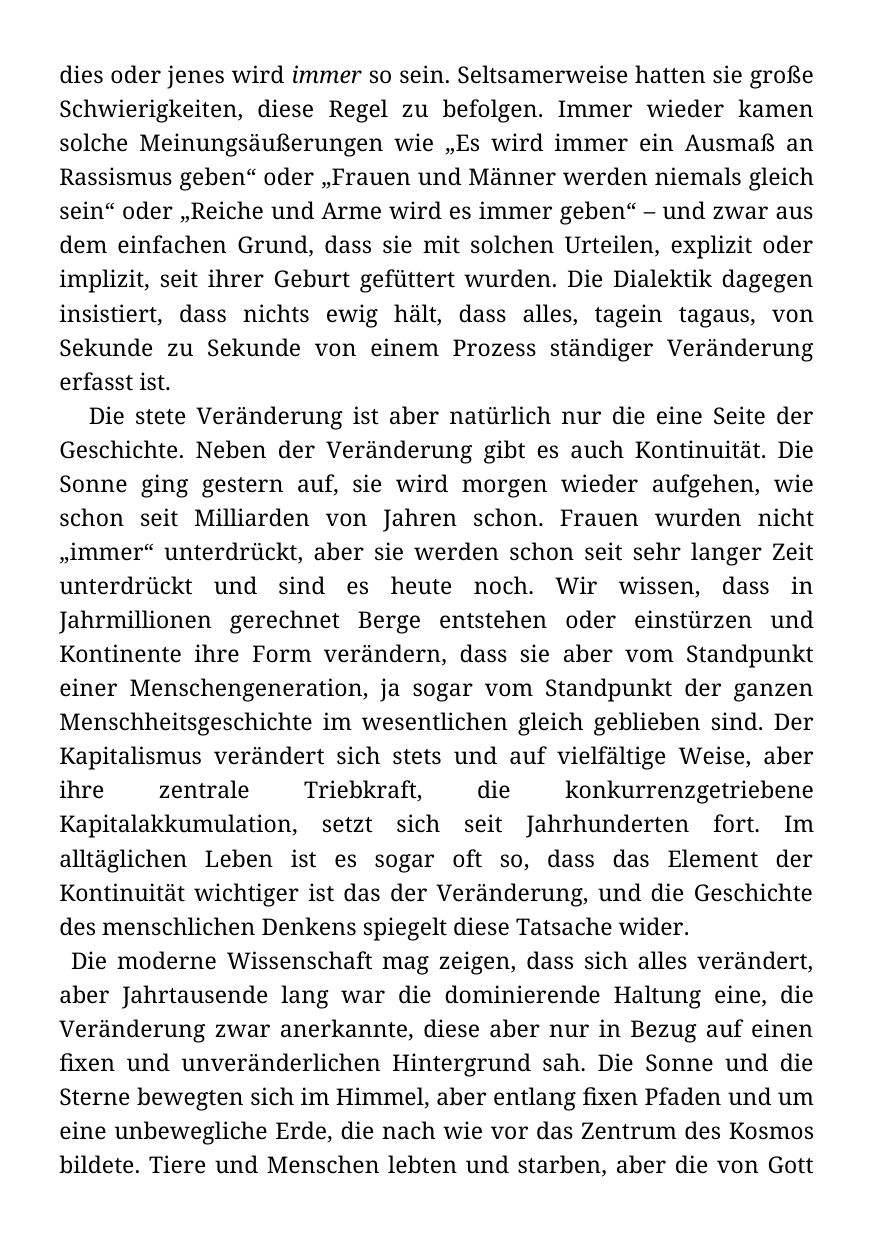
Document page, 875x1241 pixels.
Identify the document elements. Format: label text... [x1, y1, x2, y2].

text dies oder jenes wird immer so sein. Seltsamerweise hatten sie große Schwierigkeiten, diese Regel zu befolgen. Immer wieder kamen solche Meinungsäußerungen wie „Es wird immer ein Ausmaß an Rassismus geben“ oder „Frauen und Männer werden niemals gleich sein“ oder „Reiche und Arme wird es immer geben“ – und zwar aus dem einfachen Grund, dass sie mit solchen Urteilen, explizit oder implizit, seit ihrer Geburt gefüttert wurden. Die Dialektik dagegen insistiert, dass nichts ewig hält, dass alles, tagein tagaus, von Sekunde zu Sekunde von einem Prozess ständiger Veränderung erfasst ist. [59, 59, 815, 397]
text Die stete Veränderung ist aber natürlich nur die eine Seite der Geschichte. Neben der Veränderung gibt es auch Kontinuität. Die Sonne ging gestern auf, sie wird morgen wieder aufgehen, wie schon seit Milliarden von Jahren schon. Frauen wurden nicht „immer“ unterdrückt, aber sie werden schon seit sehr langer Zeit unterdrückt und sind es heute noch. Wir wissen, dass in Jahrmillionen gerechnet Berge entstehen oder einstürzen und Kontinente ihre Form verändern, dass sie aber vom Standpunkt einer Menschengeneration, ja sogar vom Standpunkt der ganzen Menschheitsgeschichte im wesentlichen gleich geblieben sind. Der Kapitalismus verändert sich stets und auf vielfältige Weise, aber ihre zentrale Triebkraft, die konkurrenzgetriebene Kapitalakkumulation, setzt sich seit Jahrhunderten fort. Im alltäglichen Leben ist es sogar oft so, dass das Element der Kontinuität wichtiger ist das der Veränderung, und die Geschichte des menschlichen Denkens spiegelt diese Tatsache wider. [59, 400, 815, 942]
text Die moderne Wissenschaft mag zeigen, dass sich alles verändert, aber Jahrtausende lang war die dominierende Haltung eine, die Veränderung zwar anerkannte, diese aber nur in Bezug auf einen fixen und unveränderlichen Hintergrund sah. Die Sonne und die Sterne bewegten sich im Himmel, aber entlang fixen Pfaden und um eine unbewegliche Erde, die nach wie vor das Zentrum des Kosmos bildete. Tiere und Menschen lebten und starben, aber die von Gott [59, 945, 815, 1180]
